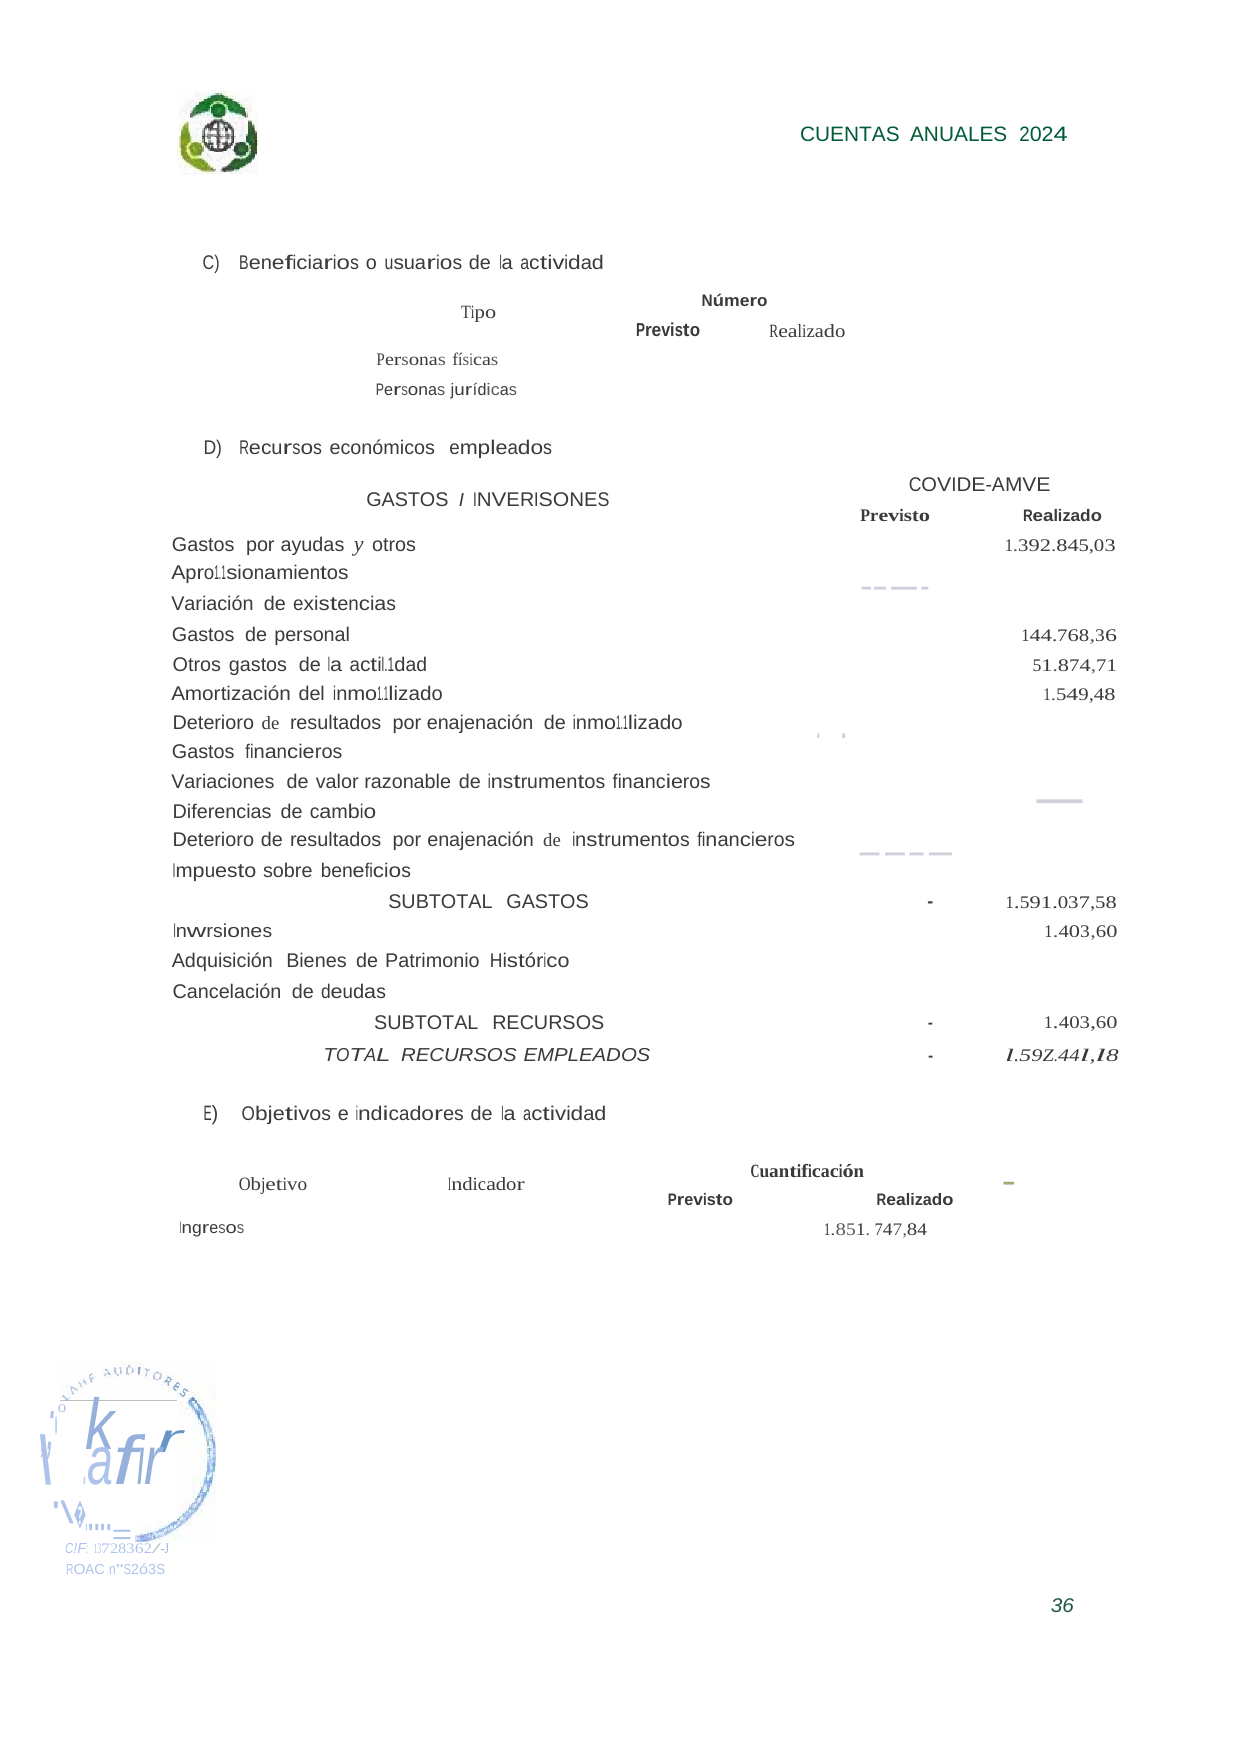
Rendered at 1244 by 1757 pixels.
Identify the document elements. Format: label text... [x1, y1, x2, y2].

text D) Recursos económicos empleados [203, 437, 558, 458]
text Otros gastos de la actil.1dad 51.874,71 [172, 653, 1131, 675]
text Tipo [25, 301, 496, 323]
text Amortización del inmo1.1lizado 1.549,48 [171, 683, 1131, 704]
text Objetivo Indicador [238, 1179, 1002, 1194]
text Cuantificación [745, 1160, 869, 1179]
text \ .afir [29, 1429, 174, 1498]
text lnwrsiones 1.403,60 [173, 920, 1131, 942]
text Previsto Realizado [856, 506, 1106, 525]
text ,;•o k r [216, 1382, 1131, 1429]
text Adquisición Bienes de Patrimonio Histórico [172, 949, 1131, 972]
text [1092, 800, 1131, 823]
text C!F: 13728362/-J [61, 1546, 173, 1557]
text GASTOS I INVERISONES [366, 488, 615, 511]
text Gastos financieros [172, 746, 1131, 762]
text - [1002, 1163, 1015, 1200]
text Cancelación de deudas [172, 980, 1131, 1002]
text Número [697, 291, 772, 310]
text '\� [51, 1498, 177, 1525]
text SUBTOTAL RECURSOS - 1.403,60 [369, 1008, 1122, 1036]
text COVIDE-AMVE [904, 473, 1055, 496]
text ROAC n"S2ó3S [61, 1561, 169, 1577]
text Ingresos 1.851. 747,84 [179, 1219, 1131, 1237]
text Deterioro de resultados por enajenación de inmo1.1lizado . . [172, 704, 1131, 746]
text [216, 1498, 1131, 1525]
text TOTAL RECURSOS EMPLEADOS - l.59Z.44l,l8 [323, 1038, 1131, 1068]
text Apro1.1sionamientos ---- [171, 563, 1131, 600]
text 36 [1051, 1598, 1074, 1617]
text Gastos de personal 144.768,36 [172, 623, 1131, 645]
text Personas físicas [25, 349, 498, 369]
text Previsto Realizado [631, 318, 850, 341]
text SUBTOTAL GASTOS - 1.591.037,58 [383, 883, 1122, 915]
text Diferencias de cambio [172, 800, 1029, 823]
text Impuesto sobre beneficios [195, 867, 1131, 881]
text '""= [80, 1525, 138, 1546]
text ,;•o k r [94, 1401, 177, 1429]
text ,;•o k r [40, 1382, 93, 1429]
text - [1029, 776, 1092, 824]
text [1015, 1179, 1131, 1194]
text Variación de existencias [171, 600, 1131, 615]
text Gastos por ayudas y otros 1.392.845,03 [172, 531, 1131, 556]
text C) Beneficiarios o usuarios de la actividad [202, 252, 1131, 273]
text Previsto Realizado [664, 1194, 957, 1208]
text Personas jurídicas [376, 380, 553, 399]
text Deterioro de resultados por enajenación de instrumentos financieros ---- [172, 829, 1131, 867]
text E) Objetivos e indicadores de la actividad [203, 1101, 1131, 1125]
text Variaciones de valor razonable de instrumentos financieros [171, 770, 1131, 793]
